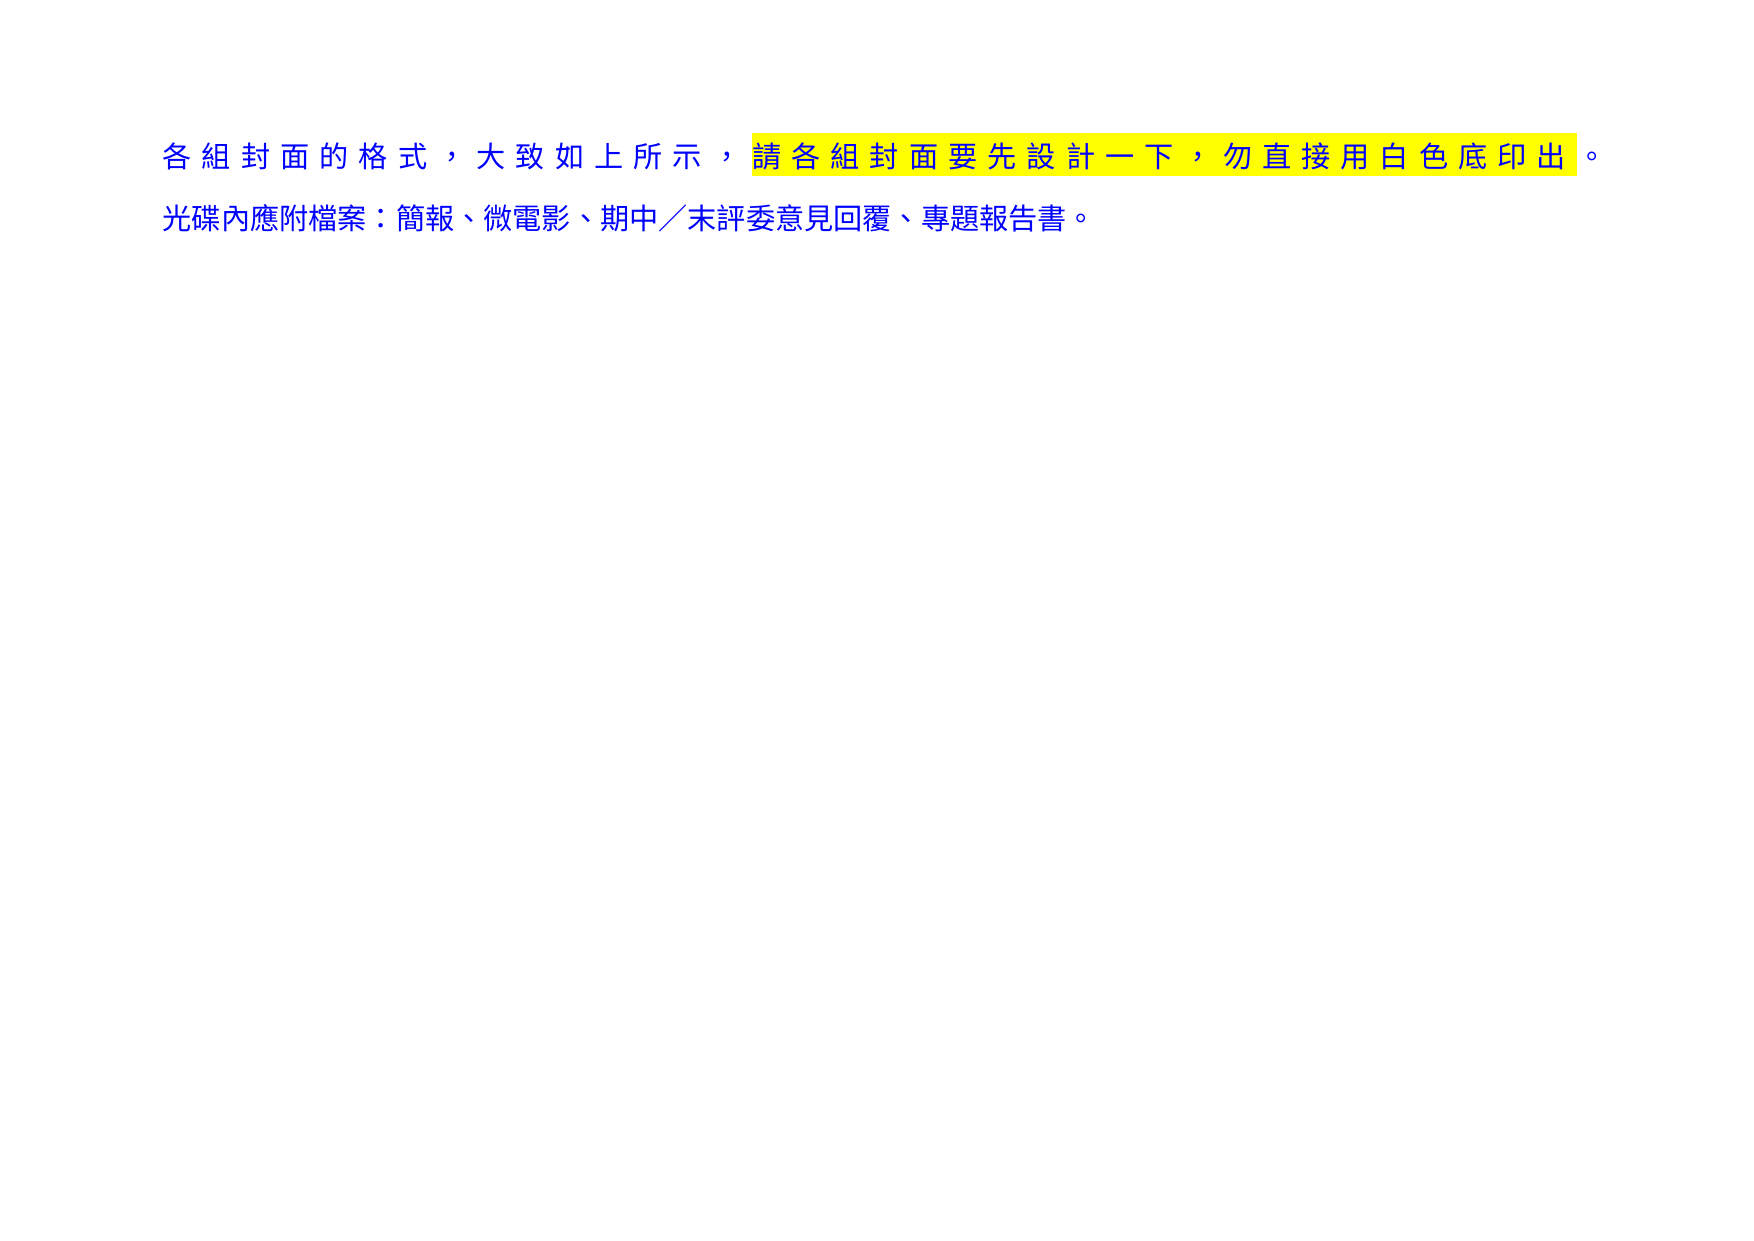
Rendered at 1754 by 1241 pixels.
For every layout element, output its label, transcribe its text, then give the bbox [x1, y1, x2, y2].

text 各組封面的格式，大致如上所示，請各組封面要先設計一下，勿直接用白色底印出。 光碟內應附檔案：簡報、微電影、期中／末評委意見回覆、專題報告書。 [162, 113, 1606, 238]
